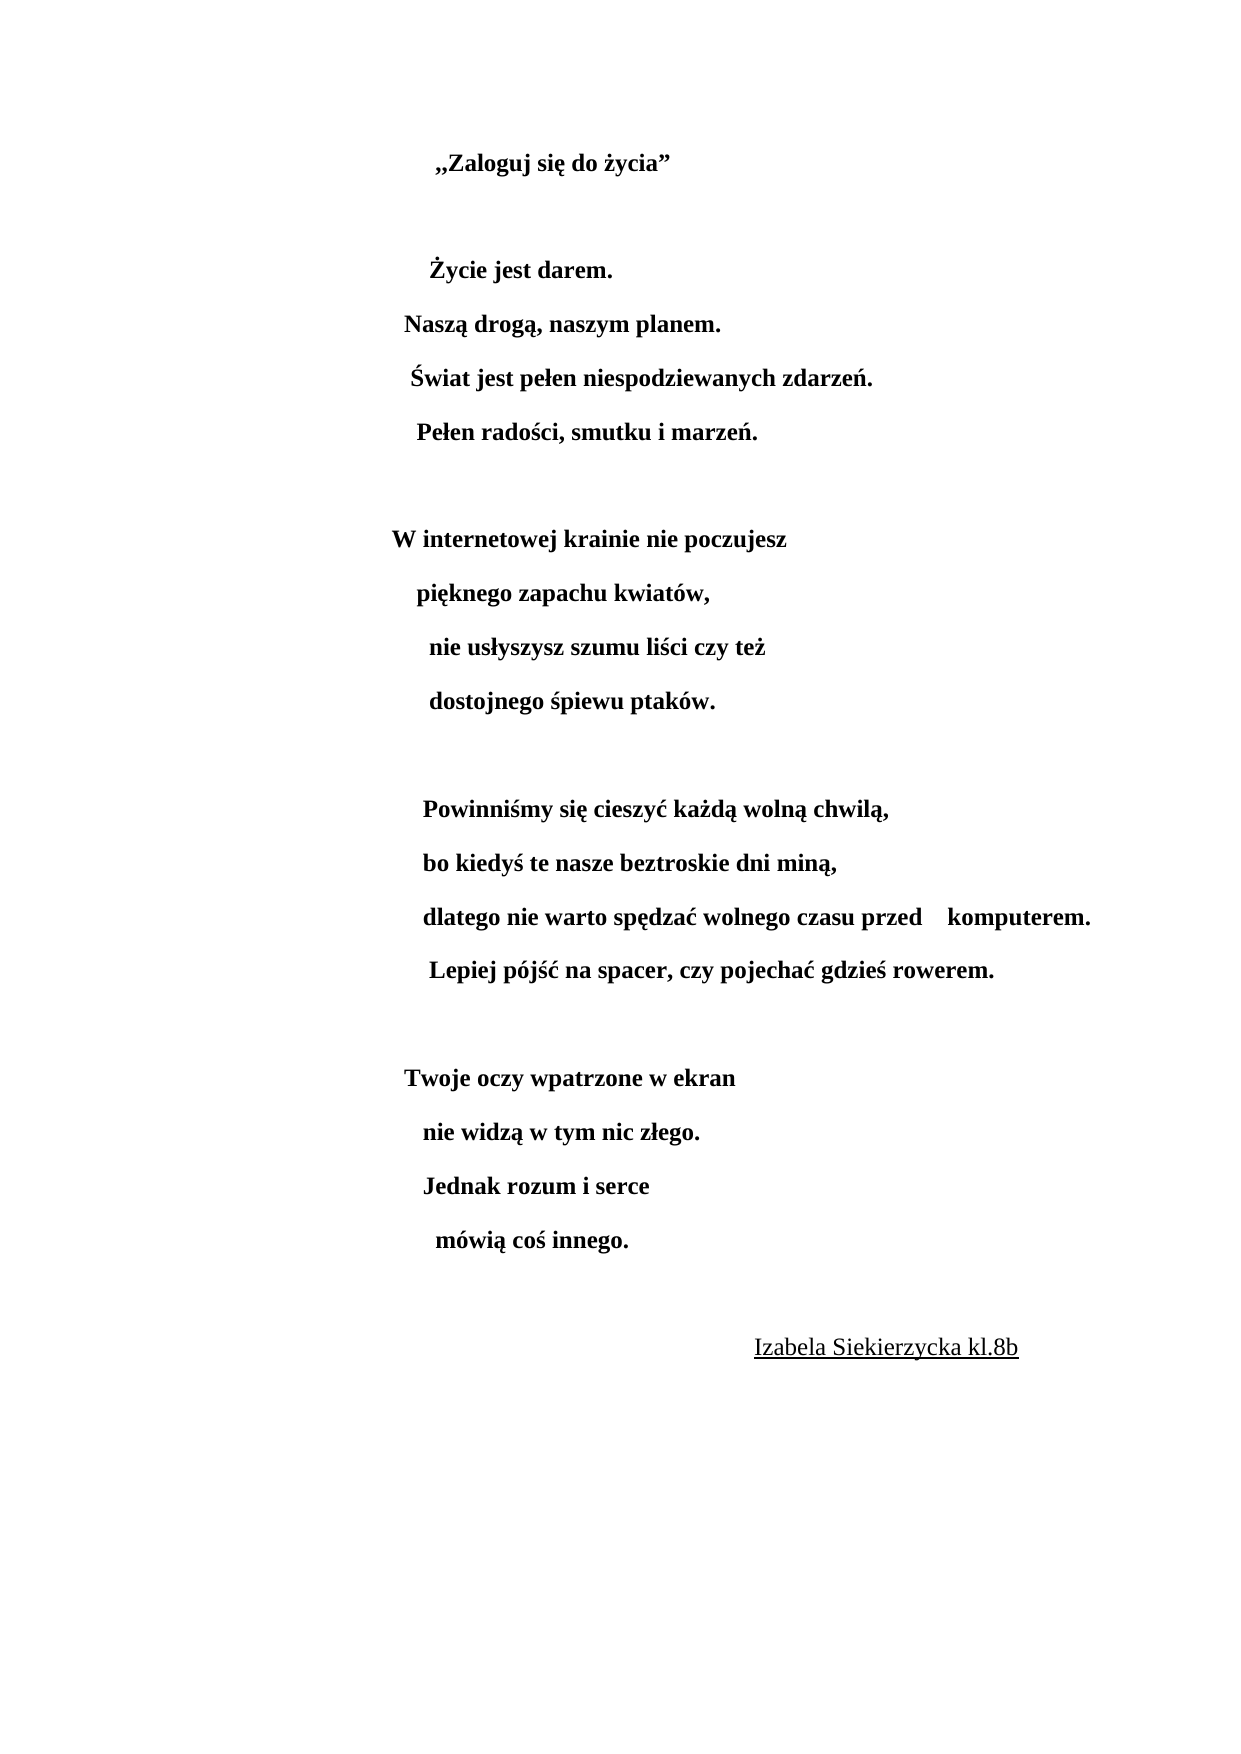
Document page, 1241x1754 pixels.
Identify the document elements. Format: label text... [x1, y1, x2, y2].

text ,,Zaloguj się do życia” [148, 148, 1093, 176]
text dostojnego śpiewu ptaków. [148, 686, 1093, 715]
text mówią coś innego. [148, 1225, 1093, 1253]
text Izabela Siekierzycka kl.8b [148, 1332, 1093, 1361]
text Życie jest darem. [148, 255, 1093, 284]
text Jednak rozum i serce [148, 1171, 1093, 1199]
text dlatego nie warto spędzać wolnego czasu przed komputerem. [148, 902, 1093, 930]
text Pełen radości, smutku i marzeń. [148, 417, 1093, 446]
text Powinniśmy się cieszyć każdą wolną chwilą, [148, 794, 1093, 823]
text bo kiedyś te nasze beztroskie dni miną, [148, 848, 1093, 876]
text Naszą drogą, naszym planem. [148, 309, 1093, 338]
text pięknego zapachu kwiatów, [148, 578, 1093, 607]
text W internetowej krainie nie poczujesz [148, 524, 1093, 553]
text nie widzą w tym nic złego. [148, 1117, 1093, 1146]
text Twoje oczy wpatrzone w ekran [148, 1063, 1093, 1092]
text nie usłyszysz szumu liści czy też [148, 632, 1093, 661]
text Świat jest pełen niespodziewanych zdarzeń. [148, 363, 1093, 392]
text Lepiej pójść na spacer, czy pojechać gdzieś rowerem. [148, 955, 1093, 984]
